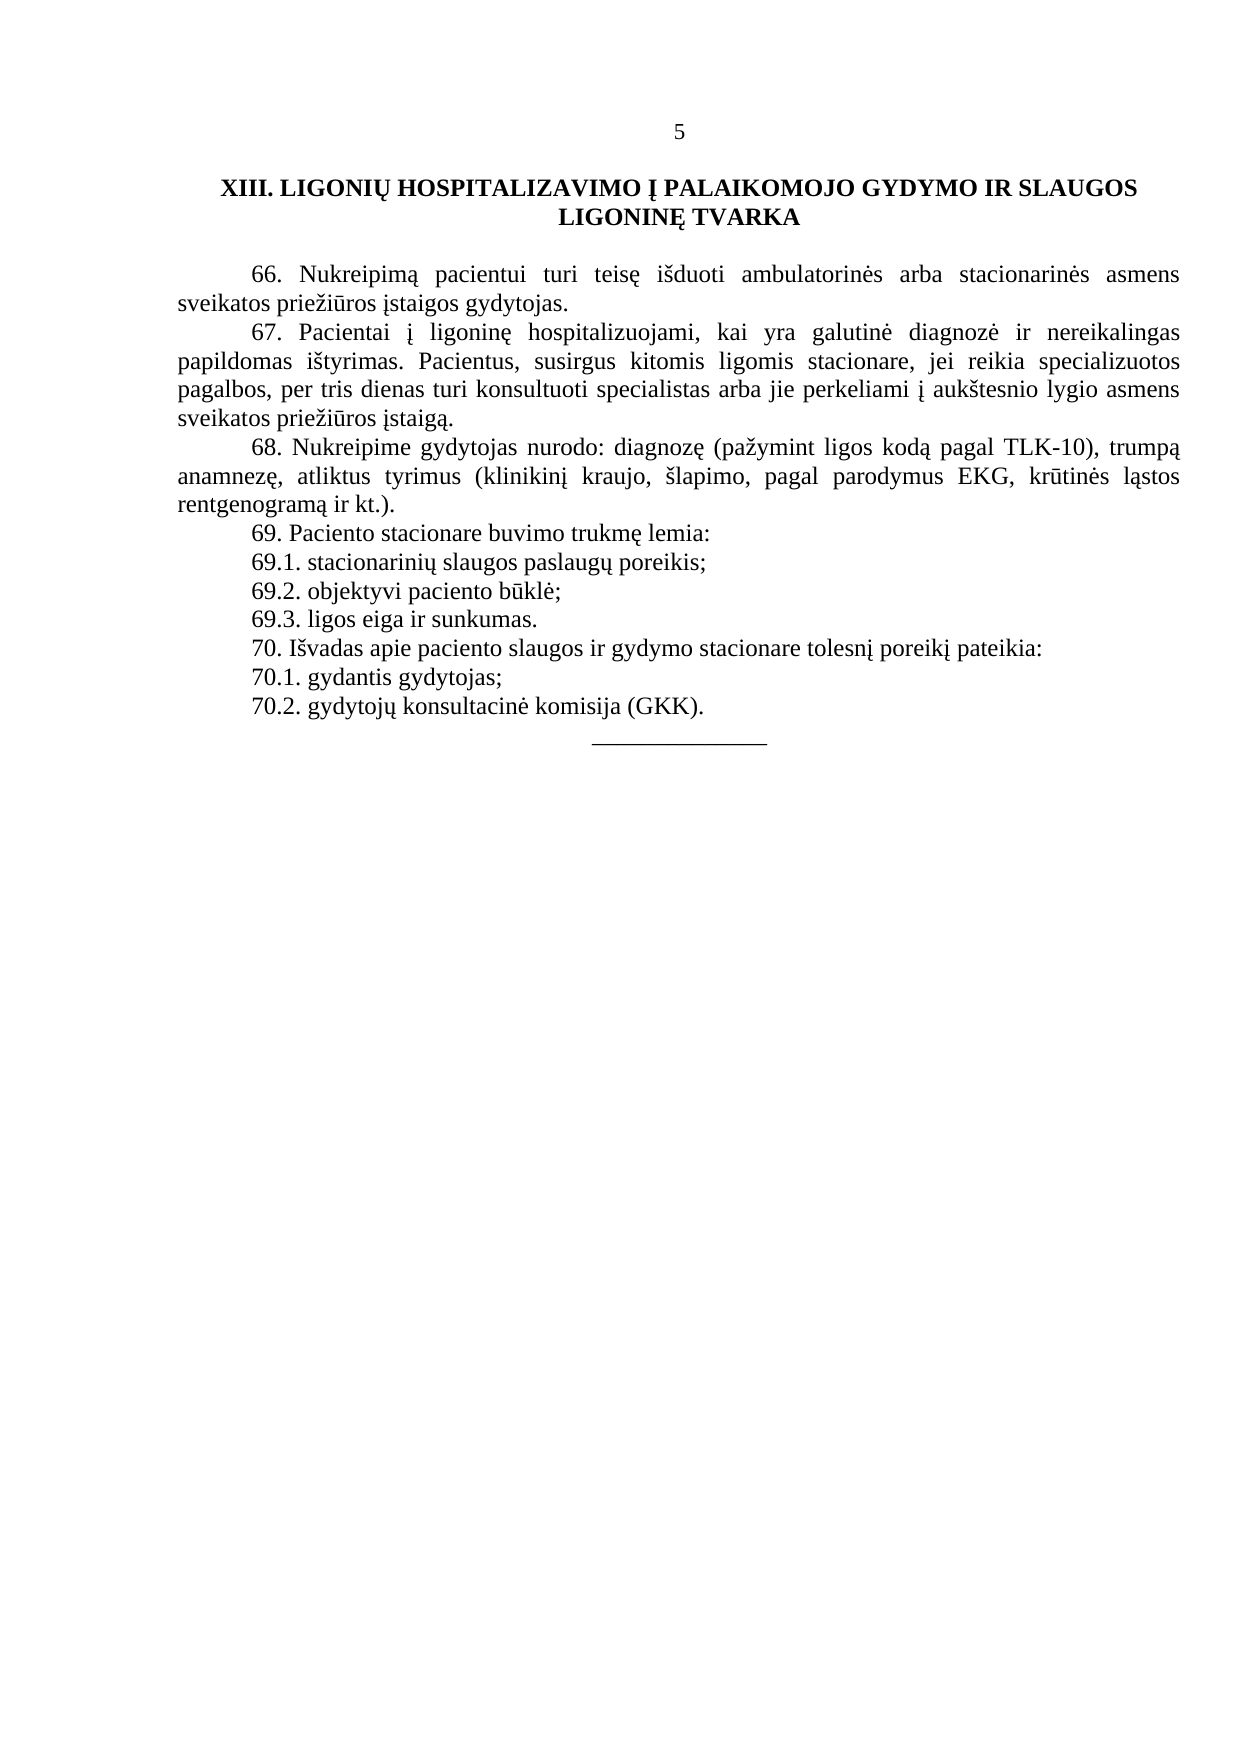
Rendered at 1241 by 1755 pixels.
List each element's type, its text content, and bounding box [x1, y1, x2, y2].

text 69.3. ligos eiga ir sunkumas. [177, 604, 1181, 633]
text ______________ [177, 719, 1181, 748]
text 70.1. gydantis gydytojas; [177, 662, 1181, 691]
text 70.2. gydytojų konsultacinė komisija (GKK). [177, 691, 1181, 719]
text 69.2. objektyvi paciento būklė; [177, 576, 1181, 604]
text XIII. LIGONIŲ HOSPITALIZAVIMO Į PALAIKOMOJO GYDYMO IR SLAUGOS LIGONINĘ TVARKA [177, 173, 1181, 231]
text 67. Pacientai į ligoninę hospitalizuojami, kai yra galutinė diagnozė ir nereikalingas papildomas ištyrimas. Pacientus, susirgus kitomis ligomis stacionare, jei reikia specializuotos pagalbos, per tris dienas turi konsultuoti specialistas arba jie perkeliami į aukštesnio lygio asmens sveikatos priežiūros įstaigą. [177, 317, 1181, 432]
text 69.1. stacionarinių slaugos paslaugų poreikis; [177, 547, 1181, 576]
text 66. Nukreipimą pacientui turi teisę išduoti ambulatorinės arba stacionarinės asmens sveikatos priežiūros įstaigos gydytojas. [177, 259, 1181, 317]
text 68. Nukreipime gydytojas nurodo: diagnozę (pažymint ligos kodą pagal TLK-10), trumpą anamnezę, atliktus tyrimus (klinikinį kraujo, šlapimo, pagal parodymus EKG, krūtinės ląstos rentgenogramą ir kt.). [177, 432, 1181, 518]
text 69. Paciento stacionare buvimo trukmę lemia: [177, 518, 1181, 547]
text 70. Išvadas apie paciento slaugos ir gydymo stacionare tolesnį poreikį pateikia: [177, 633, 1181, 662]
